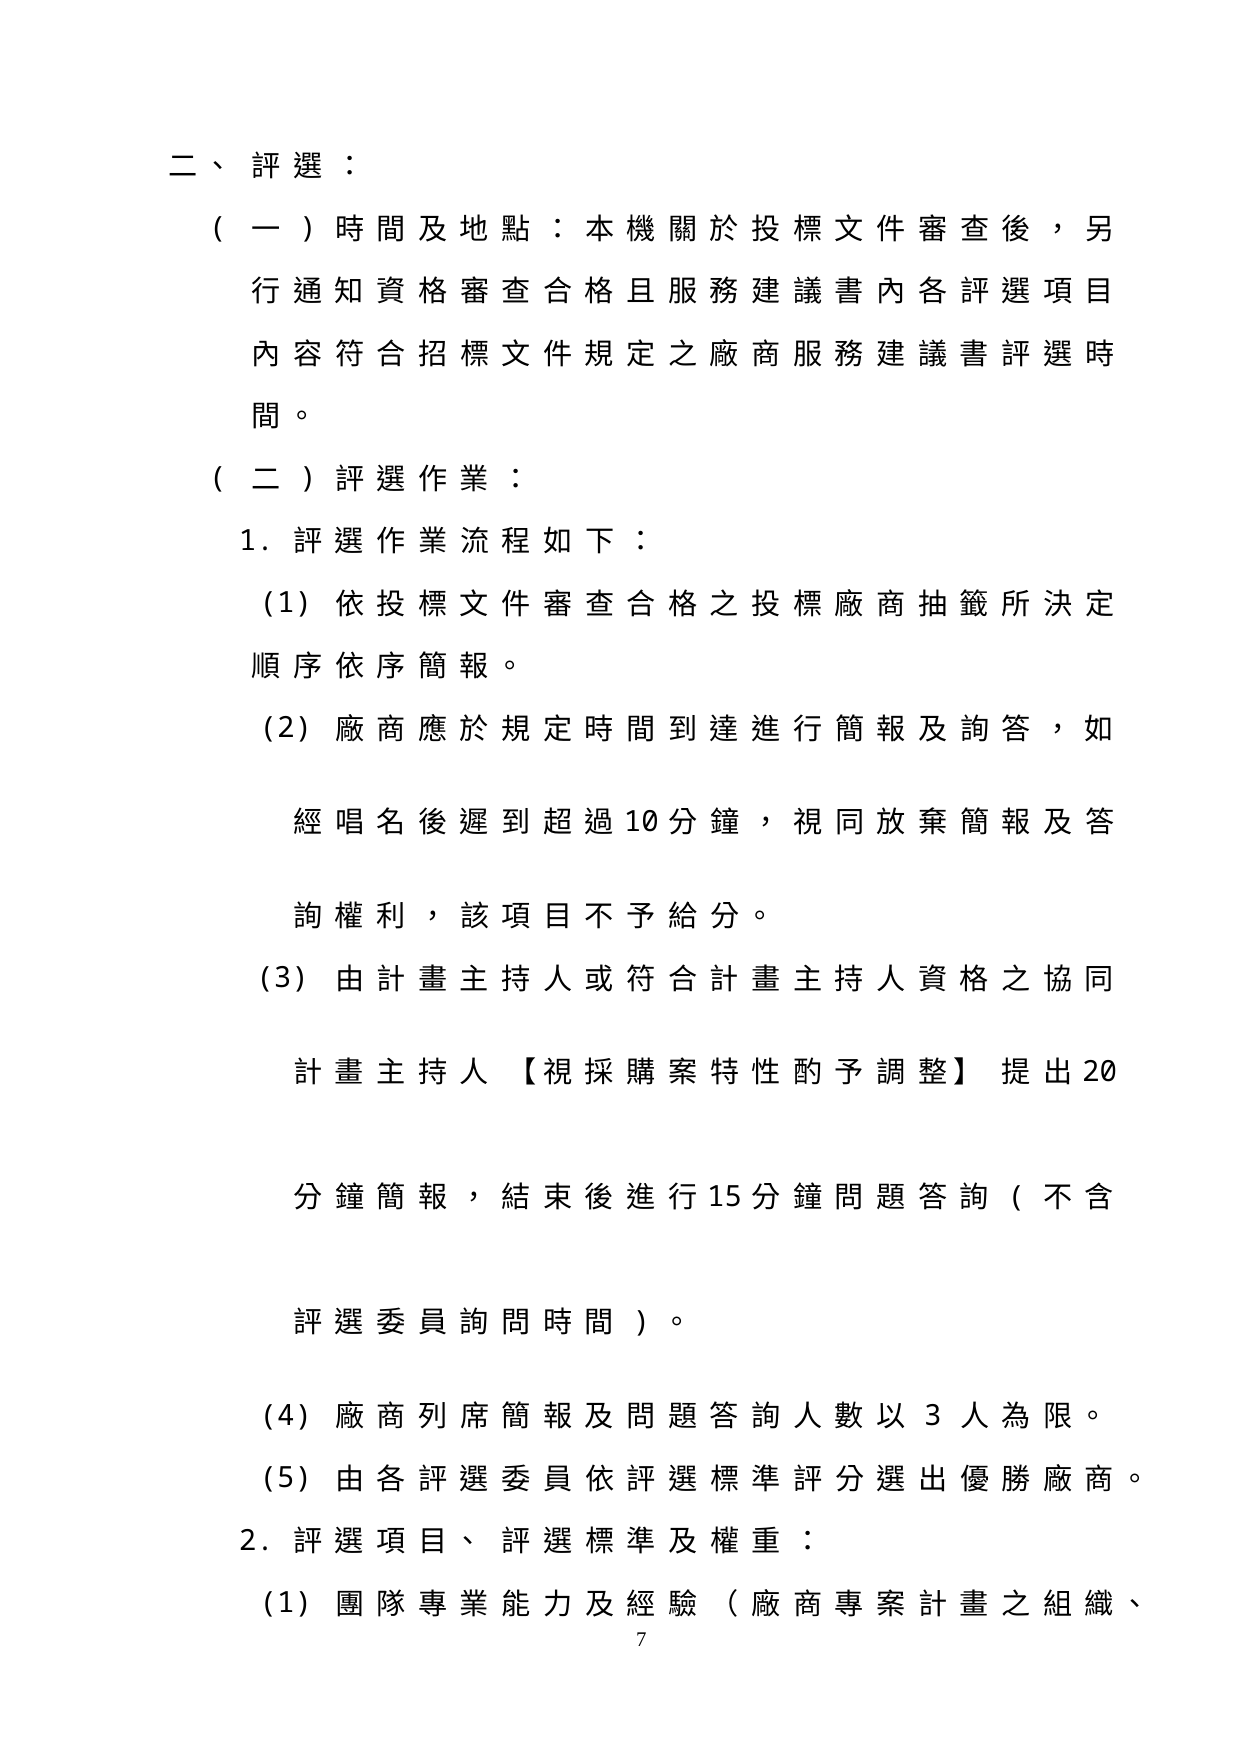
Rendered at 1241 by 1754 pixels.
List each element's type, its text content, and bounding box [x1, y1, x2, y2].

text 二、評選： [120, 122, 1120, 185]
text (一)時間及地點：本機關於投標文件審查後，另行通知資格審查合格且服務建議書內各評選項目內容符合招標文件規定之廠商服務建議書評選時間。 [120, 185, 1120, 435]
text (3) 由計畫主持人或符合計畫主持人資格之協同計畫主持人【視採購案特性酌予調整】提出20分鐘簡報，結束後進行15分鐘問題答詢(不含評選委員詢問時間)。 [120, 935, 1120, 1372]
text (1)依投標文件審查合格之投標廠商抽籤所決定順序依序簡報。 [120, 560, 1120, 685]
text 1.評選作業流程如下： [120, 497, 1120, 560]
text (二)評選作業： [120, 435, 1120, 497]
text 2.評選項目、評選標準及權重： [120, 1497, 1120, 1560]
text (5)由各評選委員依評選標準評分選出優勝廠商。 [120, 1435, 1120, 1497]
text (1)團隊專業能力及經驗（廠商專案計畫之組織、人員學經歷、專業技術證照、3年內業務實績及受獎懲情形）（ %）。 [120, 1560, 1120, 1622]
text (2)廠商應於規定時間到達進行簡報及詢答，如經唱名後遲到超過10分鐘，視同放棄簡報及答詢權利，該項目不予給分。 [120, 685, 1120, 935]
text (4)廠商列席簡報及問題答詢人數以3人為限。 [120, 1372, 1120, 1435]
